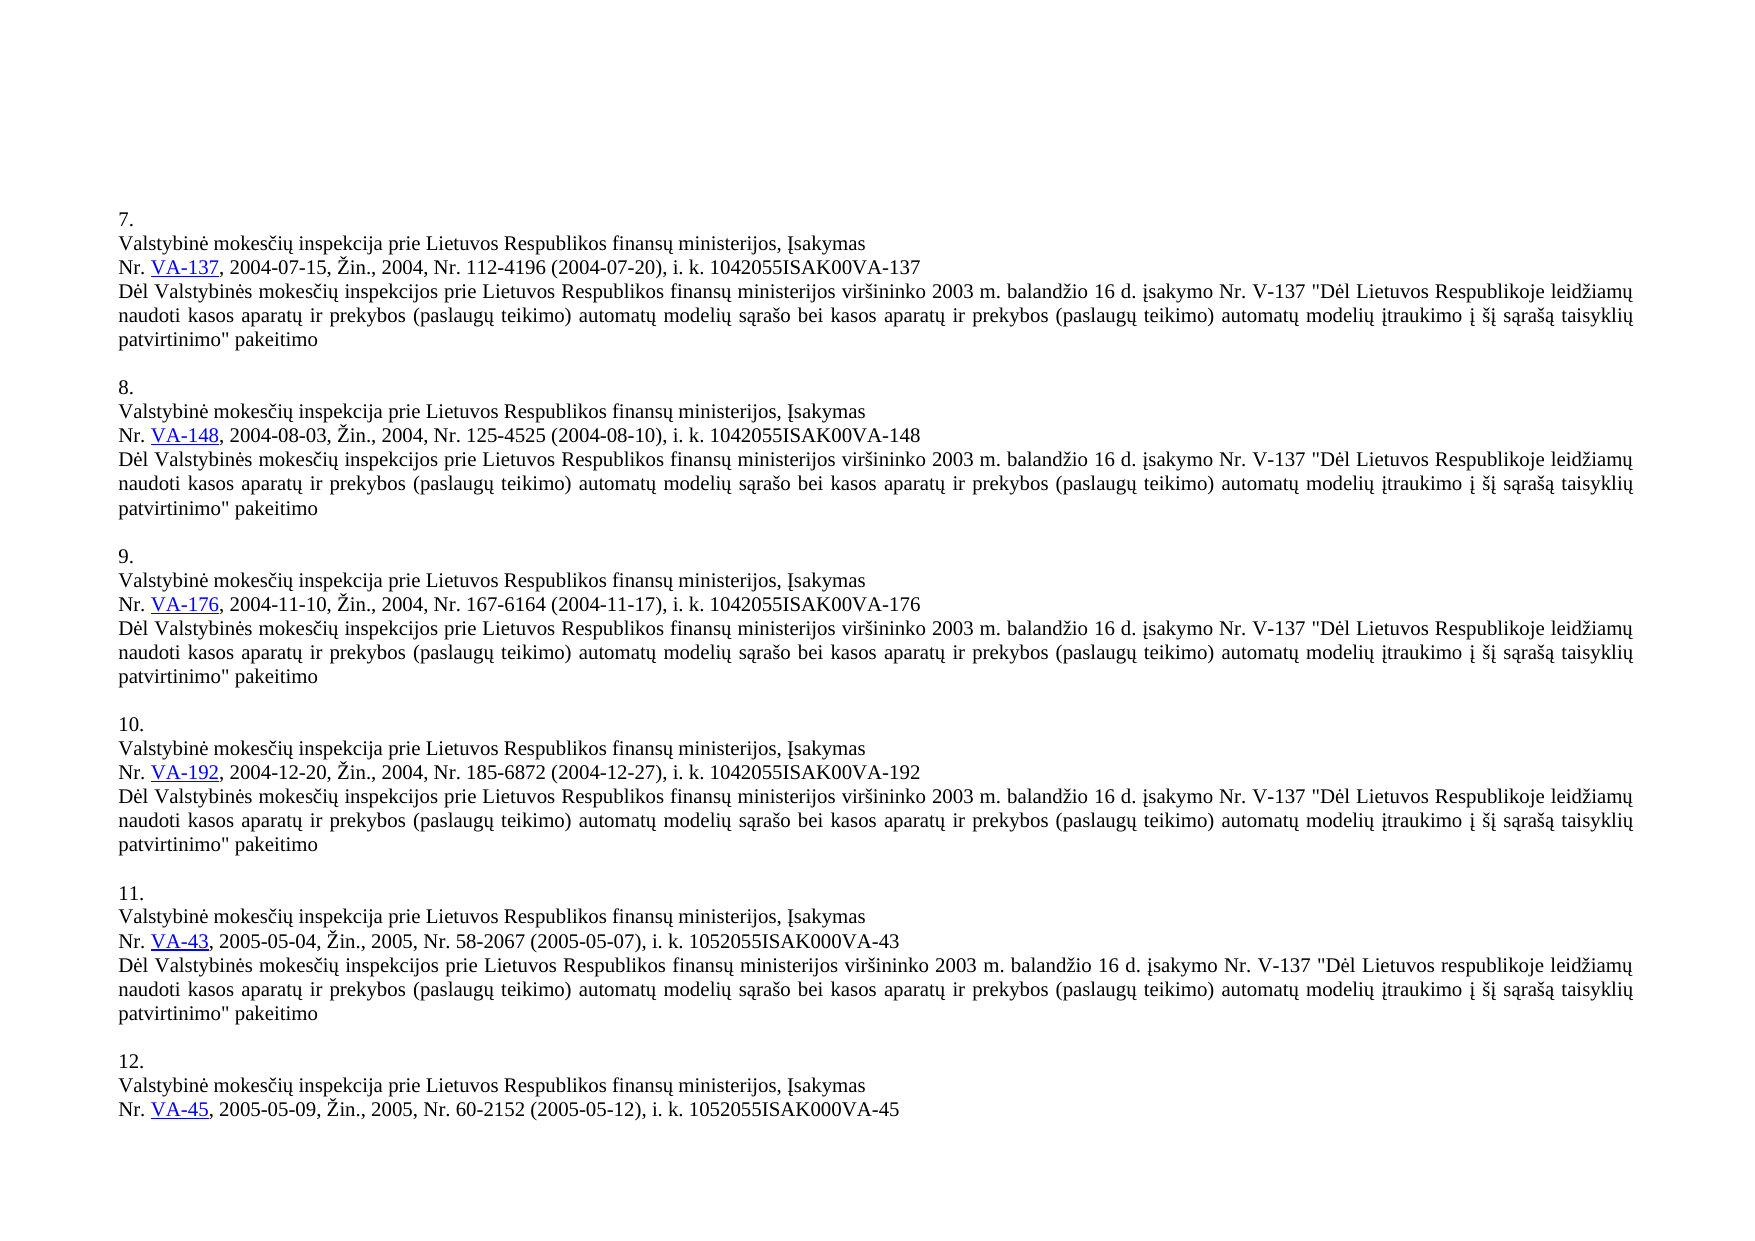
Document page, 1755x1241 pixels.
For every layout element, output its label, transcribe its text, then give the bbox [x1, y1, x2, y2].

text Nr. VA-137, 2004-07-15, Žin., 2004, Nr. 112-4196 (2004-07-20), i. k. 1042055ISAK00VA-137 [118, 255, 1636, 279]
text 12. [118, 1049, 1636, 1073]
text Nr. VA-45, 2005-05-09, Žin., 2005, Nr. 60-2152 (2005-05-12), i. k. 1052055ISAK000VA-45 [118, 1097, 1636, 1121]
text 8. [118, 375, 1636, 399]
text 7. [118, 207, 1636, 231]
text Dėl Valstybinės mokesčių inspekcijos prie Lietuvos Respublikos finansų ministerijos viršininko 2003 m. balandžio 16 d. įsakymo Nr. V-137 "Dėl Lietuvos respublikoje leidžiamų naudoti kasos aparatų ir prekybos (paslaugų teikimo) automatų modelių sąrašo bei kasos aparatų ir prekybos (paslaugų teikimo) automatų modelių įtraukimo į šį sąrašą taisyklių patvirtinimo" pakeitimo [118, 953, 1636, 1025]
text Valstybinė mokesčių inspekcija prie Lietuvos Respublikos finansų ministerijos, Įsakymas [118, 231, 1636, 255]
text Valstybinė mokesčių inspekcija prie Lietuvos Respublikos finansų ministerijos, Įsakymas [118, 736, 1636, 760]
text Valstybinė mokesčių inspekcija prie Lietuvos Respublikos finansų ministerijos, Įsakymas [118, 568, 1636, 592]
text Dėl Valstybinės mokesčių inspekcijos prie Lietuvos Respublikos finansų ministerijos viršininko 2003 m. balandžio 16 d. įsakymo Nr. V-137 "Dėl Lietuvos Respublikoje leidžiamų naudoti kasos aparatų ir prekybos (paslaugų teikimo) automatų modelių sąrašo bei kasos aparatų ir prekybos (paslaugų teikimo) automatų modelių įtraukimo į šį sąrašą taisyklių patvirtinimo" pakeitimo [118, 279, 1636, 351]
text Nr. VA-43, 2005-05-04, Žin., 2005, Nr. 58-2067 (2005-05-07), i. k. 1052055ISAK000VA-43 [118, 928, 1636, 953]
text 9. [118, 543, 1636, 568]
text Valstybinė mokesčių inspekcija prie Lietuvos Respublikos finansų ministerijos, Įsakymas [118, 904, 1636, 928]
text Dėl Valstybinės mokesčių inspekcijos prie Lietuvos Respublikos finansų ministerijos viršininko 2003 m. balandžio 16 d. įsakymo Nr. V-137 "Dėl Lietuvos Respublikoje leidžiamų naudoti kasos aparatų ir prekybos (paslaugų teikimo) automatų modelių sąrašo bei kasos aparatų ir prekybos (paslaugų teikimo) automatų modelių įtraukimo į šį sąrašą taisyklių patvirtinimo" pakeitimo [118, 447, 1636, 519]
text Nr. VA-176, 2004-11-10, Žin., 2004, Nr. 167-6164 (2004-11-17), i. k. 1042055ISAK00VA-176 [118, 592, 1636, 616]
text Valstybinė mokesčių inspekcija prie Lietuvos Respublikos finansų ministerijos, Įsakymas [118, 399, 1636, 423]
text Valstybinė mokesčių inspekcija prie Lietuvos Respublikos finansų ministerijos, Įsakymas [118, 1073, 1636, 1097]
text Dėl Valstybinės mokesčių inspekcijos prie Lietuvos Respublikos finansų ministerijos viršininko 2003 m. balandžio 16 d. įsakymo Nr. V-137 "Dėl Lietuvos Respublikoje leidžiamų naudoti kasos aparatų ir prekybos (paslaugų teikimo) automatų modelių sąrašo bei kasos aparatų ir prekybos (paslaugų teikimo) automatų modelių įtraukimo į šį sąrašą taisyklių patvirtinimo" pakeitimo [118, 616, 1636, 688]
text Nr. VA-148, 2004-08-03, Žin., 2004, Nr. 125-4525 (2004-08-10), i. k. 1042055ISAK00VA-148 [118, 423, 1636, 447]
text 11. [118, 880, 1636, 904]
text 10. [118, 712, 1636, 736]
text Dėl Valstybinės mokesčių inspekcijos prie Lietuvos Respublikos finansų ministerijos viršininko 2003 m. balandžio 16 d. įsakymo Nr. V-137 "Dėl Lietuvos Respublikoje leidžiamų naudoti kasos aparatų ir prekybos (paslaugų teikimo) automatų modelių sąrašo bei kasos aparatų ir prekybos (paslaugų teikimo) automatų modelių įtraukimo į šį sąrašą taisyklių patvirtinimo" pakeitimo [118, 784, 1636, 856]
text Nr. VA-192, 2004-12-20, Žin., 2004, Nr. 185-6872 (2004-12-27), i. k. 1042055ISAK00VA-192 [118, 760, 1636, 784]
